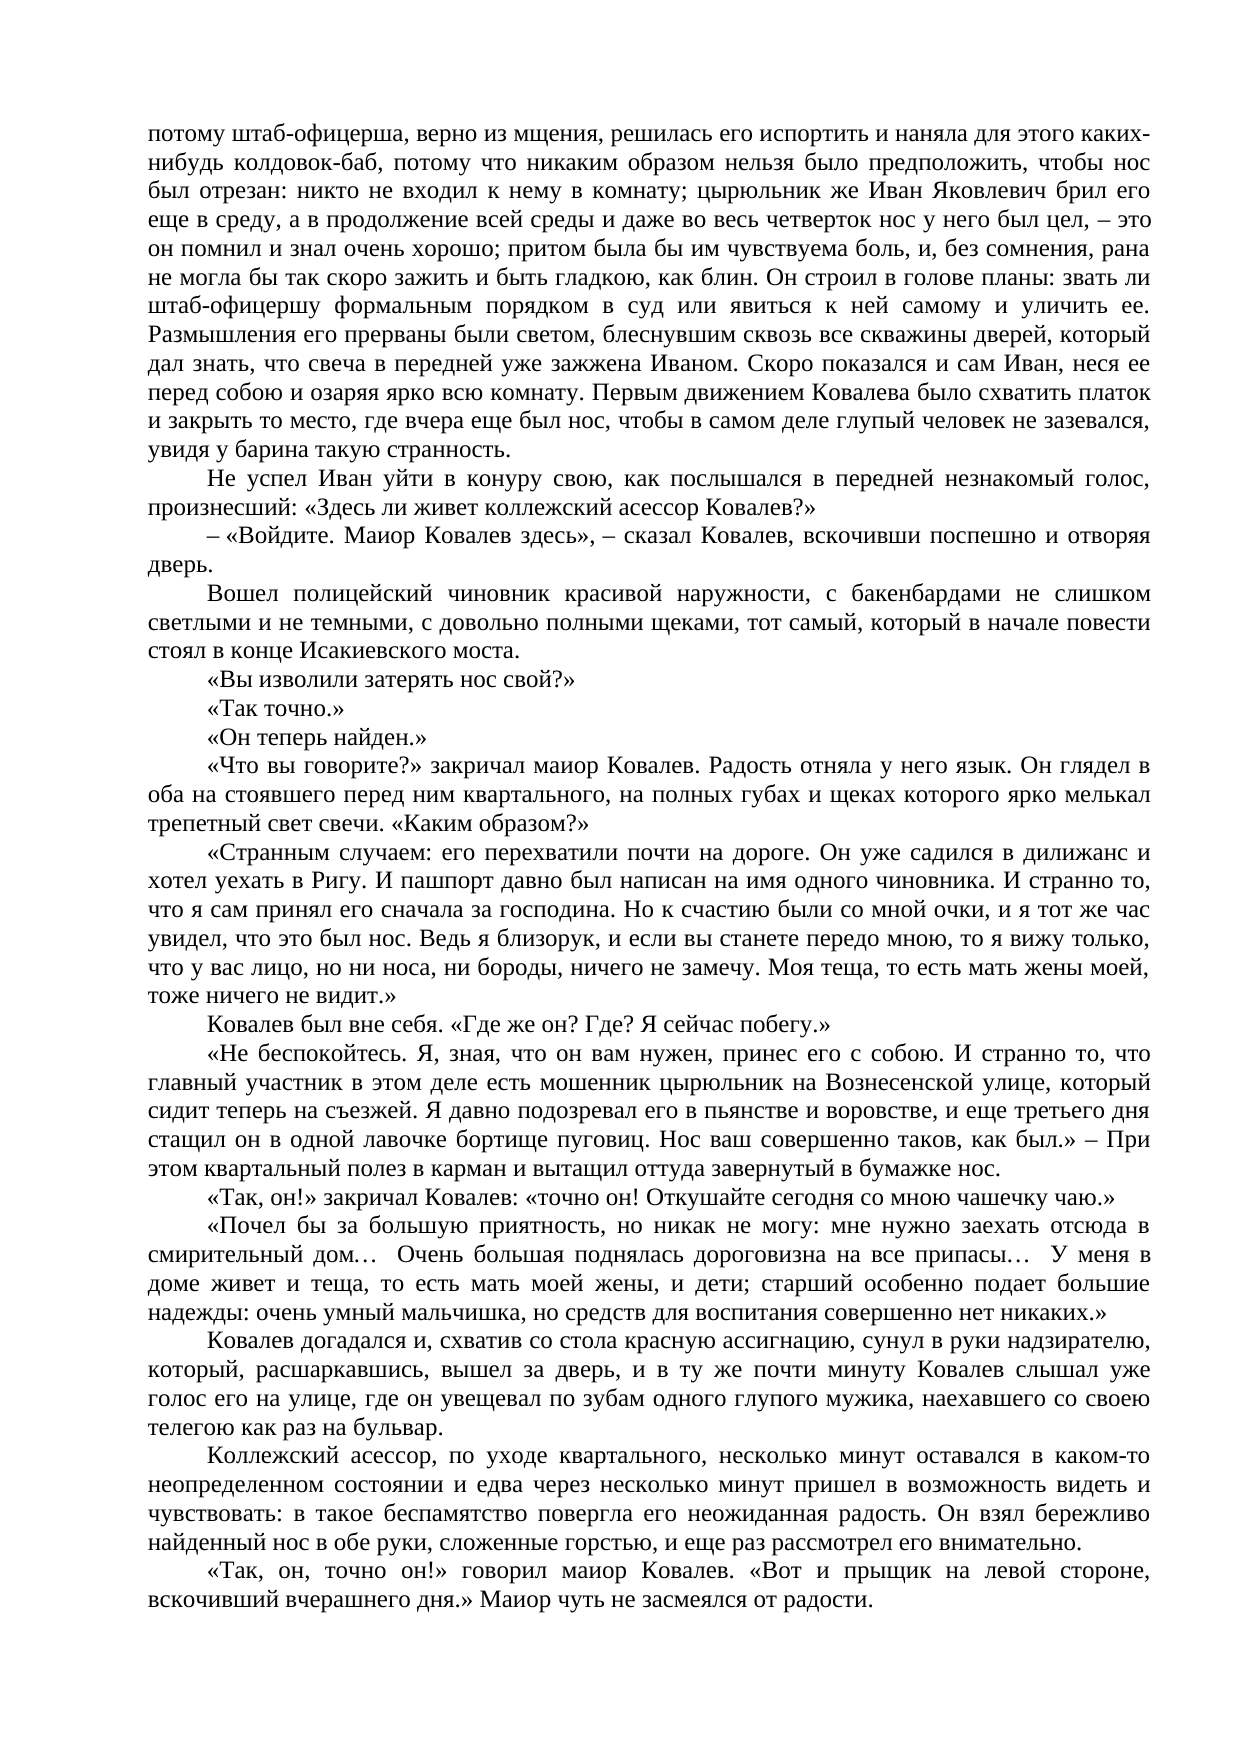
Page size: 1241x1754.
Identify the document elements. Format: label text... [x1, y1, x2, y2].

text Вошел полицейский чиновник красивой наружности, с бакенбардами не слишком светлыми и не темными, с довольно полными щеками, тот самый, который в начале повести стоял в конце Исакиевского моста. [148, 578, 1152, 664]
text «Почел бы за большую приятность, но никак не могу: мне нужно заехать отсюда в смирительный дом… Очень большая поднялась дороговизна на все припасы… У меня в доме живет и теща, то есть мать моей жены, и дети; старший особенно подает большие надежды: очень умный мальчишка, но средств для воспитания совершенно нет никаких.» [148, 1211, 1152, 1326]
text – «Войдите. Маиор Ковалев здесь», – сказал Ковалев, вскочивши поспешно и отворяя дверь. [148, 521, 1152, 578]
text Не успел Иван уйти в конуру свою, как послышался в передней незнакомый голос, произнесший: «Здесь ли живет коллежский асессор Ковалев?» [148, 463, 1152, 521]
text «Так точно.» [148, 693, 1152, 722]
text «Не беспокойтесь. Я, зная, что он вам нужен, принес его с собою. И странно то, что главный участник в этом деле есть мошенник цырюльник на Вознесенской улице, который сидит теперь на съезжей. Я давно подозревал его в пьянстве и воровстве, и еще третьего дня стащил он в одной лавочке бортище пуговиц. Нос ваш совершенно таков, как был.» – При этом квартальный полез в карман и вытащил оттуда завернутый в бумажке нос. [148, 1038, 1152, 1182]
text Ковалев был вне себя. «Где же он? Где? Я сейчас побегу.» [148, 1009, 1152, 1038]
text потому штаб-офицерша, верно из мщения, решилась его испортить и наняла для этого каких-нибудь колдовок-баб, потому что никаким образом нельзя было предположить, чтобы нос был отрезан: никто не входил к нему в комнату; цырюльник же Иван Яковлевич брил его еще в среду, а в продолжение всей среды и даже во весь четверток нос у него был цел, – это он помнил и знал очень хорошо; притом была бы им чувствуема боль, и, без сомнения, рана не могла бы так скоро зажить и быть гладкою, как блин. Он строил в голове планы: звать ли штаб-офицершу формальным порядком в суд или явиться к ней самому и уличить ее. Размышления его прерваны были светом, блеснувшим сквозь все скважины дверей, который дал знать, что свеча в передней уже зажжена Иваном. Скоро показался и сам Иван, неся ее перед собою и озаряя ярко всю комнату. Первым движением Ковалева было схватить платок и закрыть то место, где вчера еще был нос, чтобы в самом деле глупый человек не зазевался, увидя у барина такую странность. [148, 118, 1152, 463]
text «Что вы говорите?» закричал маиор Ковалев. Радость отняла у него язык. Он глядел в оба на стоявшего перед ним квартального, на полных губах и щеках которого ярко мелькал трепетный свет свечи. «Каким образом?» [148, 751, 1152, 837]
text Ковалев догадался и, схватив со стола красную ассигнацию, сунул в руки надзирателю, который, расшаркавшись, вышел за дверь, и в ту же почти минуту Ковалев слышал уже голос его на улице, где он увещевал по зубам одного глупого мужика, наехавшего со своею телегою как раз на бульвар. [148, 1326, 1152, 1441]
text «Так, он!» закричал Ковалев: «точно он! Откушайте сегодня со мною чашечку чаю.» [148, 1182, 1152, 1211]
text «Так, он, точно он!» говорил маиор Ковалев. «Вот и прыщик на левой стороне, вскочивший вчерашнего дня.» Маиор чуть не засмеялся от радости. [148, 1556, 1152, 1613]
text «Странным случаем: его перехватили почти на дороге. Он уже садился в дилижанс и хотел уехать в Ригу. И пашпорт давно был написан на имя одного чиновника. И странно то, что я сам принял его сначала за господина. Но к счастию были со мной очки, и я тот же час увидел, что это был нос. Ведь я близорук, и если вы станете передо мною, то я вижу только, что у вас лицо, но ни носа, ни бороды, ничего не замечу. Моя теща, то есть мать жены моей, тоже ничего не видит.» [148, 837, 1152, 1009]
text «Вы изволили затерять нос свой?» [148, 664, 1152, 693]
text Коллежский асессор, по уходе квартального, несколько минут оставался в каком-то неопределенном состоянии и едва через несколько минут пришел в возможность видеть и чувствовать: в такое беспамятство повергла его неожиданная радость. Он взял бережливо найденный нос в обе руки, сложенные горстью, и еще раз рассмотрел его внимательно. [148, 1441, 1152, 1556]
text «Он теперь найден.» [148, 722, 1152, 751]
